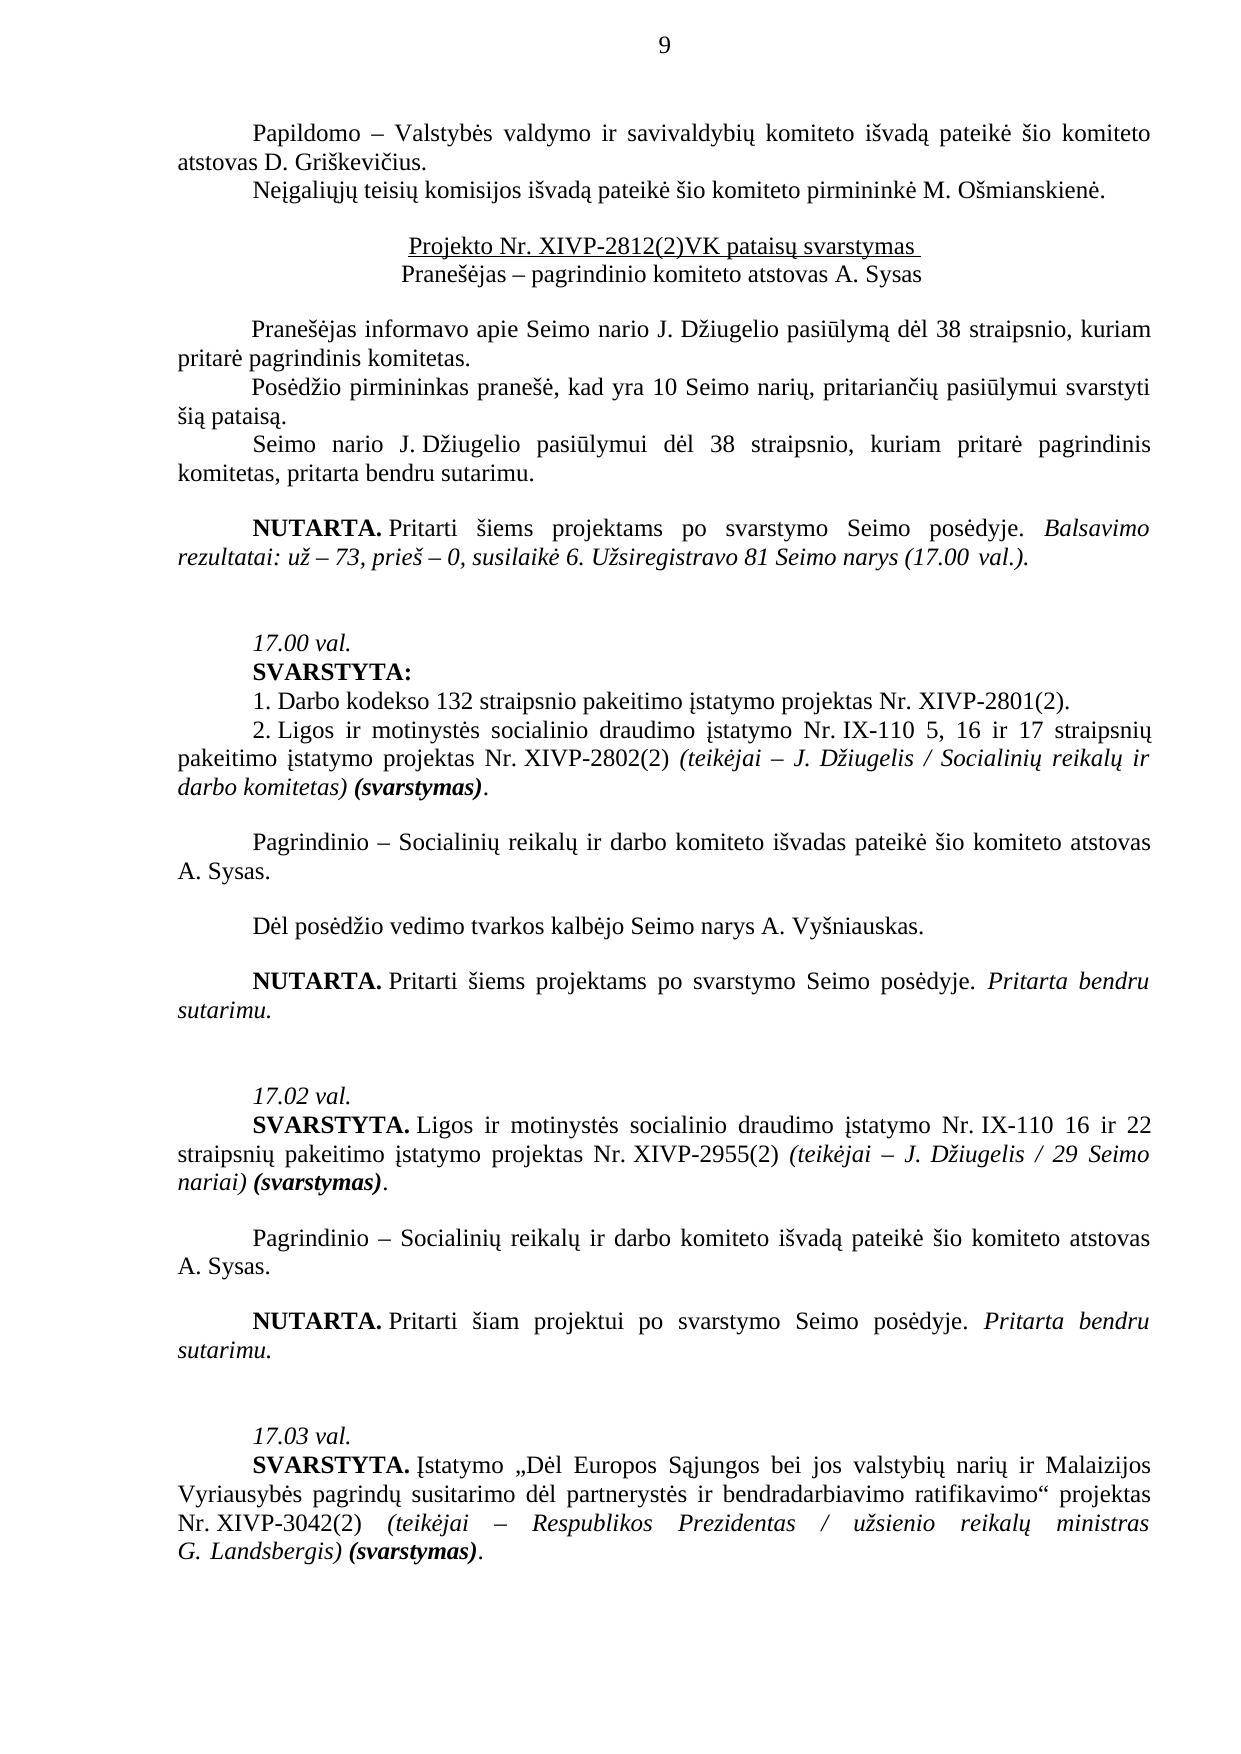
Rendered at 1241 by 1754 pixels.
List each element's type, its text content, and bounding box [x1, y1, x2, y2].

text Papildomo – Valstybės valdymo ir savivaldybių komiteto išvadą pateikė šio komiteto atstovas D. Griškevičius. [177, 118, 1152, 176]
text Neįgaliųjų teisių komisijos išvadą pateikė šio komiteto pirmininkė M. Ošmianskienė. [177, 176, 1152, 204]
text Pranešėjas informavo apie Seimo nario J. Džiugelio pasiūlymą dėl 38 straipsnio, kuriam pritarė pagrindinis komitetas. [177, 314, 1152, 372]
text SVARSTYTA. Įstatymo „Dėl Europos Sąjungos bei jos valstybių narių ir Malaizijos Vyriausybės pagrindų susitarimo dėl partnerystės ir bendradarbiavimo ratifikavimo“ projektas Nr. XIVP-3042(2) (teikėjai – Respublikos Prezidentas / užsienio reikalų ministras G. Landsbergis) (svarstymas). [177, 1450, 1152, 1565]
text 2. Ligos ir motinystės socialinio draudimo įstatymo Nr. IX-110 5, 16 ir 17 straipsnių pakeitimo įstatymo projektas Nr. XIVP-2802(2) (teikėjai – J. Džiugelis / Socialinių reikalų ir darbo komitetas) (svarstymas). [177, 715, 1152, 801]
text Seimo nario J. Džiugelio pasiūlymui dėl 38 straipsnio, kuriam pritarė pagrindinis komitetas, pritarta bendru sutarimu. [177, 429, 1152, 487]
text 17.00 val. [177, 628, 1152, 657]
text NUTARTA. Pritarti šiam projektui po svarstymo Seimo posėdyje. Pritarta bendru sutarimu. [177, 1306, 1152, 1364]
text 1. Darbo kodekso 132 straipsnio pakeitimo įstatymo projektas Nr. XIVP-2801(2). [177, 686, 1152, 715]
text Projekto Nr. XIVP-2812(2)VK pataisų svarstymas [177, 231, 1152, 259]
text 17.02 val. [177, 1081, 1152, 1110]
text Pagrindinio – Socialinių reikalų ir darbo komiteto išvadas pateikė šio komiteto atstovas A. Sysas. [177, 827, 1152, 885]
text NUTARTA. Pritarti šiems projektams po svarstymo Seimo posėdyje. Balsavimo rezultatai: už – 73, prieš – 0, susilaikė 6. Užsiregistravo 81 Seimo narys (17.00 val.). [177, 513, 1152, 571]
text SVARSTYTA: [177, 657, 1152, 686]
text 17.03 val. [177, 1421, 1152, 1450]
text SVARSTYTA. Ligos ir motinystės socialinio draudimo įstatymo Nr. IX-110 16 ir 22 straipsnių pakeitimo įstatymo projektas Nr. XIVP-2955(2) (teikėjai – J. Džiugelis / 29 Seimo nariai) (svarstymas). [177, 1110, 1152, 1196]
text Dėl posėdžio vedimo tvarkos kalbėjo Seimo narys A. Vyšniauskas. [177, 911, 1152, 940]
text Pagrindinio – Socialinių reikalų ir darbo komiteto išvadą pateikė šio komiteto atstovas A. Sysas. [177, 1223, 1152, 1280]
text NUTARTA. Pritarti šiems projektams po svarstymo Seimo posėdyje. Pritarta bendru sutarimu. [177, 966, 1152, 1024]
text Posėdžio pirmininkas pranešė, kad yra 10 Seimo narių, pritariančių pasiūlymui svarstyti šią pataisą. [177, 372, 1152, 429]
text Pranešėjas – pagrindinio komiteto atstovas A. Sysas [177, 259, 1152, 288]
